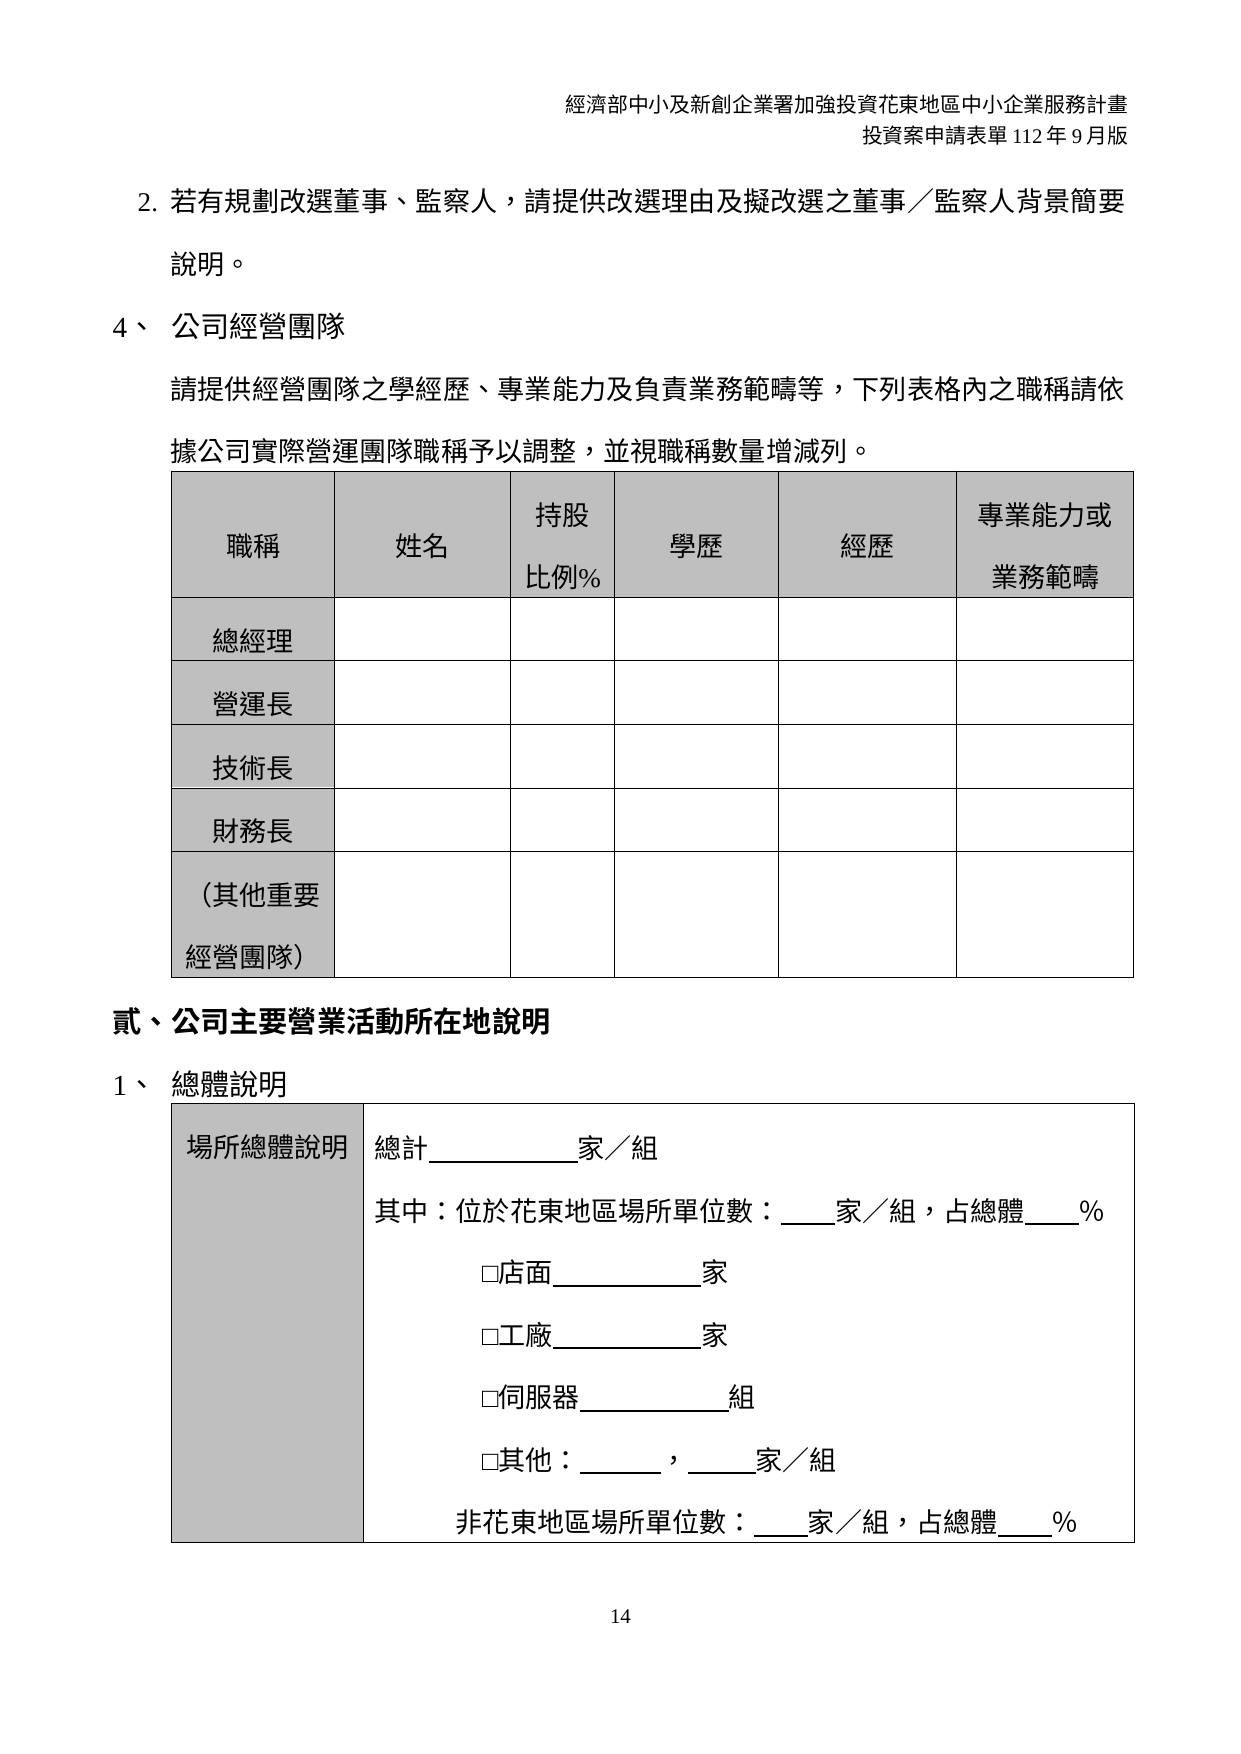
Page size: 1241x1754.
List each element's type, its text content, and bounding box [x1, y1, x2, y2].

table_cell [957, 789, 1133, 851]
table_cell [335, 852, 510, 977]
text 請提供經營團隊之學經歷、專業能力及負責業務範疇等，下列表格內之職稱請依據公司實際營運團隊職稱予以調整，並視職稱數量增減列。 [170, 346, 1128, 471]
table_cell [335, 789, 510, 851]
table_header 專業能力或業務範疇 [957, 472, 1133, 597]
table_cell [615, 725, 778, 787]
table_header 職稱 [172, 472, 334, 597]
table_cell [779, 598, 956, 660]
table_cell [615, 661, 778, 724]
table_header 經歷 [779, 472, 956, 597]
table_cell [615, 598, 778, 660]
table_cell [511, 661, 614, 724]
table_cell （其他重要經營團隊） [172, 852, 334, 977]
table_cell [511, 852, 614, 977]
table_cell 財務長 [172, 789, 334, 851]
table_cell [957, 725, 1133, 787]
table_cell [335, 725, 510, 787]
list 若有規劃改選董事、監察人，請提供改選理由及擬改選之董事／監察人背景簡要說明。 [137, 158, 1128, 283]
table_cell [511, 598, 614, 660]
table_cell [511, 789, 614, 851]
table_cell 總經理 [172, 598, 334, 660]
list 公司經營團隊 [112, 283, 1128, 346]
table_cell [615, 852, 778, 977]
table_cell [779, 789, 956, 851]
table_cell [957, 852, 1133, 977]
table_cell [335, 661, 510, 724]
table_cell [779, 852, 956, 977]
table_cell [779, 661, 956, 724]
list 公司主要營業活動所在地說明 [112, 978, 1128, 1041]
table_cell [957, 661, 1133, 724]
table_header 持股 比例% [511, 472, 614, 597]
table_cell 營運長 [172, 661, 334, 724]
table_header 姓名 [335, 472, 510, 597]
table_header 學歷 [615, 472, 778, 597]
table_cell [779, 725, 956, 787]
table_header 總計 家／組 其中：位於花東地區場所單位數： 家／組，占總體 ％ □店面 家 □工廠 家 □伺服器 組 □其他： ， 家／組 非花東地區場所單位數： 家／組，占總體 ％ [364, 1104, 1134, 1542]
table_header 場所總體說明 [172, 1104, 363, 1542]
table_cell [957, 598, 1133, 660]
table_cell 技術長 [172, 725, 334, 787]
table_cell [511, 725, 614, 787]
table_cell [615, 789, 778, 851]
table_cell [335, 598, 510, 660]
list 總體說明 [112, 1041, 1128, 1103]
